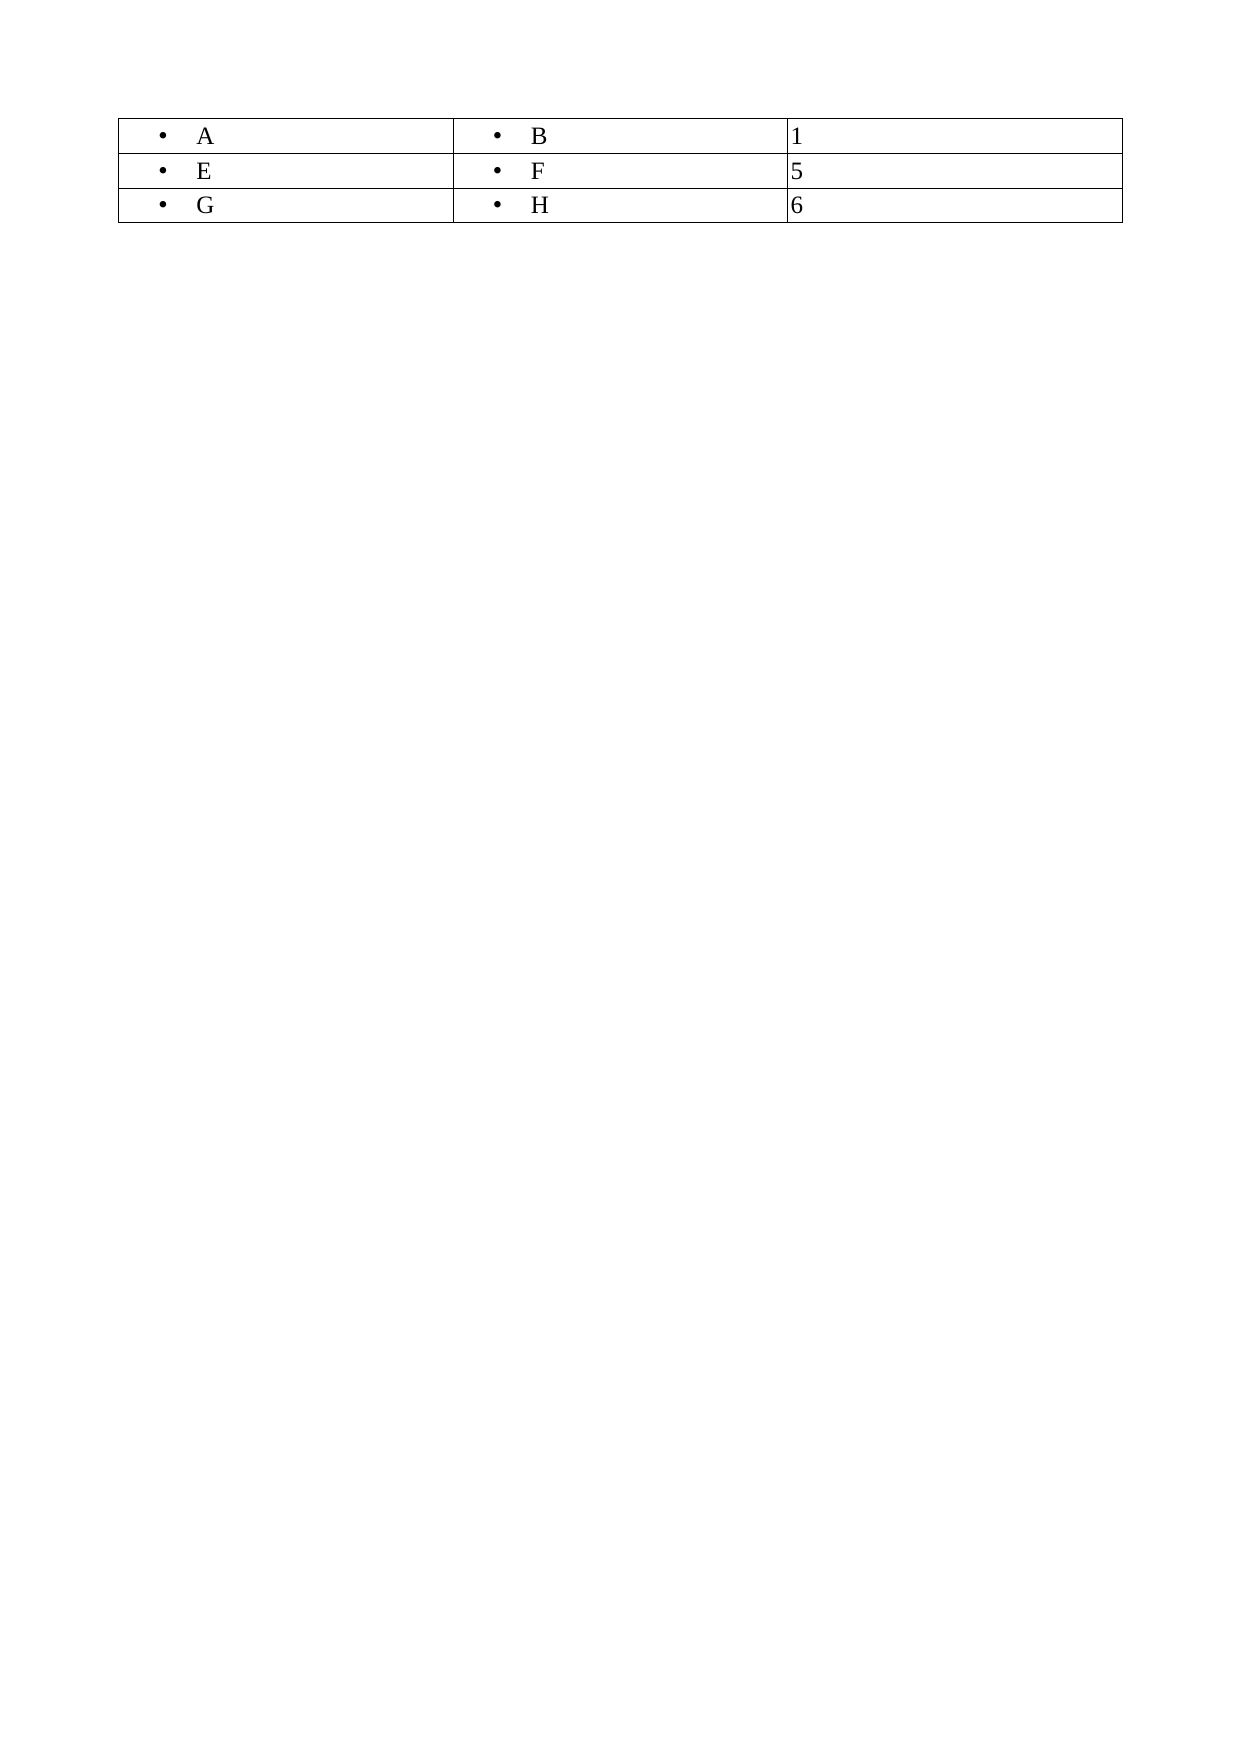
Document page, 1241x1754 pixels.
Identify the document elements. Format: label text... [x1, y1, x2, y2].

table_cell 5 [788, 154, 1122, 187]
table_cell F [454, 154, 787, 187]
table_header B [454, 119, 787, 153]
table_cell H [454, 189, 787, 222]
table_cell 6 [788, 189, 1122, 222]
table_cell E [119, 154, 453, 187]
table_cell G [119, 189, 453, 222]
table_header 1 [788, 119, 1122, 153]
table_header A [119, 119, 453, 153]
